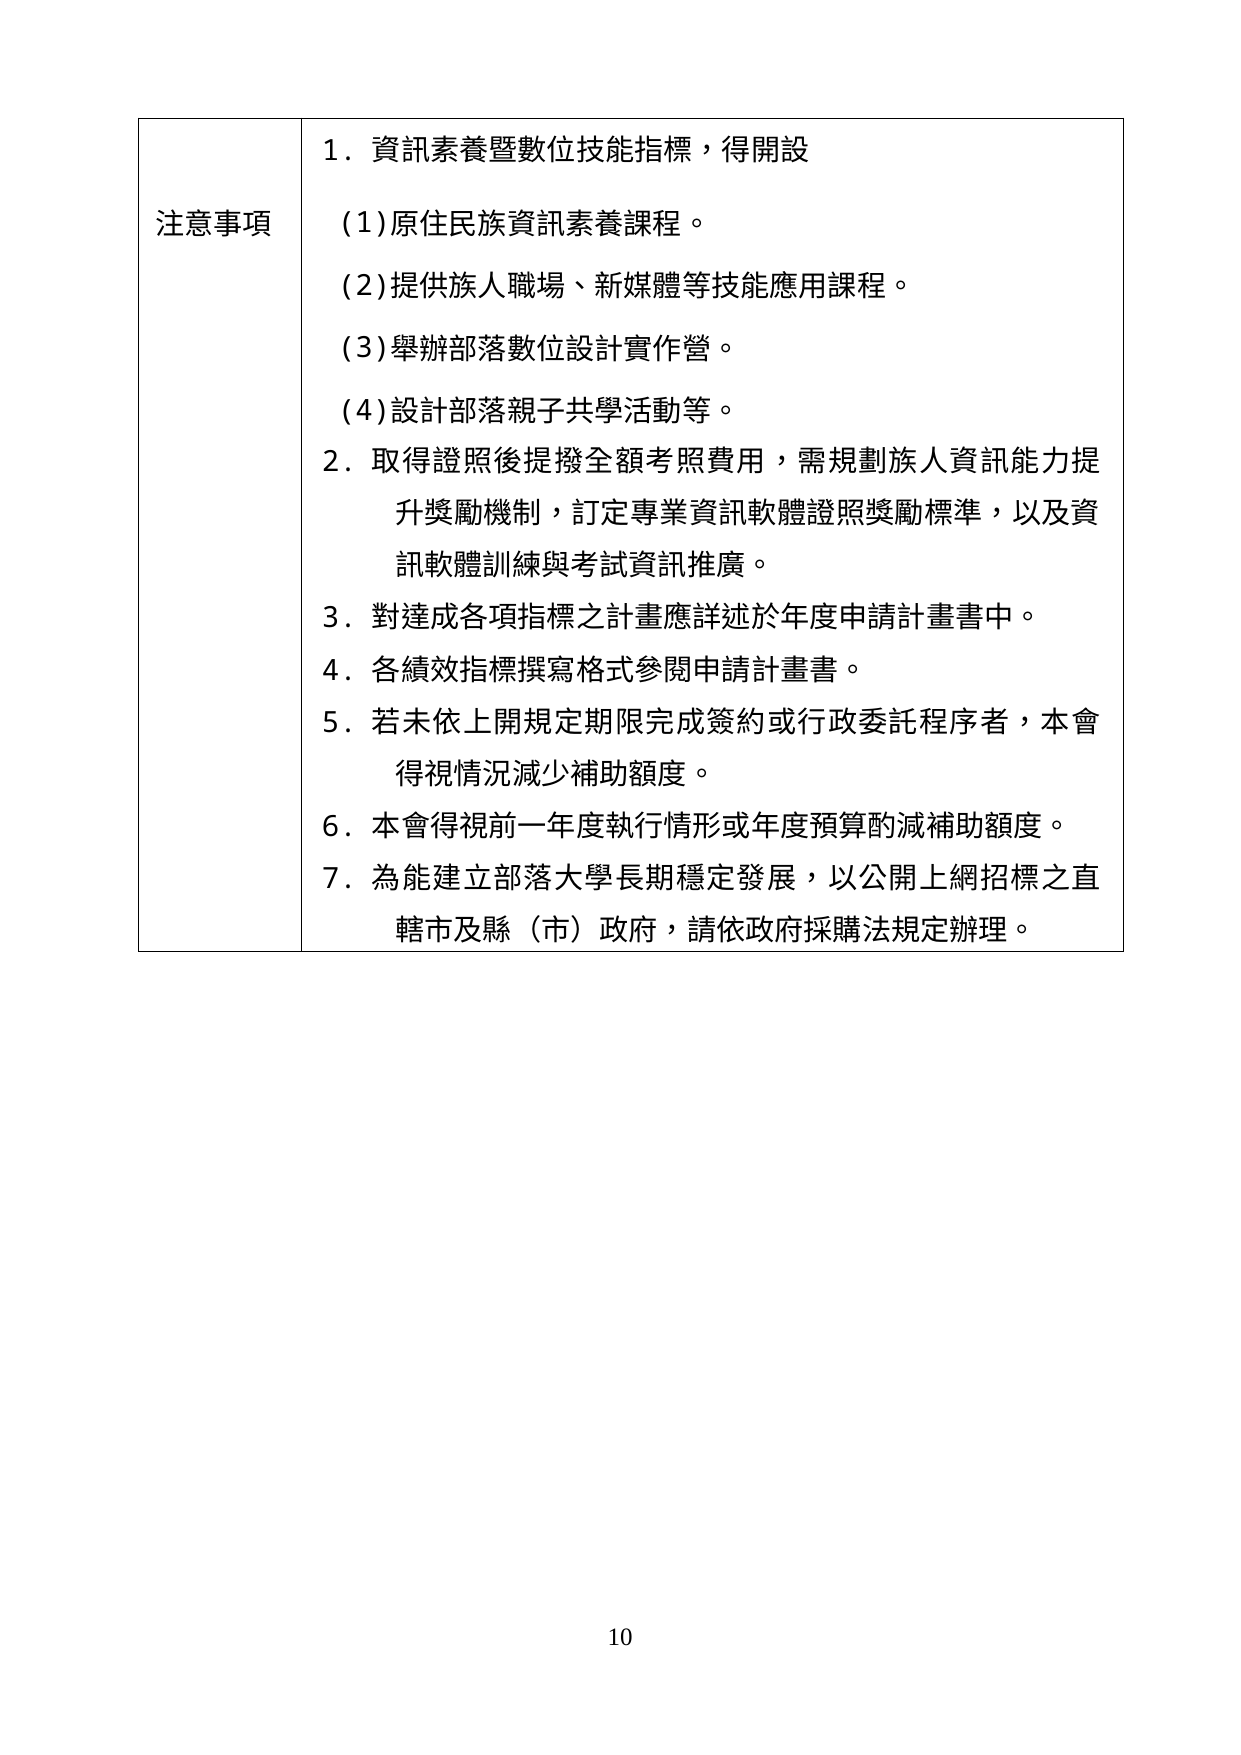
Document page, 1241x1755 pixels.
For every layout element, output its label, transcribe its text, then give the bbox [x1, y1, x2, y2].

table_cell 注意事項 [139, 119, 301, 951]
table_cell 資訊素養暨數位技能指標，得開設 (1)原住民族資訊素養課程。 (2)提供族人職場、新媒體等技能應用課程。 (3)舉辦部落數位設計實作營。 (4)設計部落親子共學活動等。 取得證照後提撥全額考照費用，需規劃族人資訊能力提升獎勵機制，訂定專業資訊軟體證照獎勵標準，以及資訊軟體訓練與考試資訊推廣。 對達成各項指標之計畫應詳述於年度申請計畫書中。 各績效指標撰寫格式參閱申請計畫書。 若未依上開規定期限完成簽約或行政委託程序者，本會得視情況減少補助額度。 本會得視前一年度執行情形或年度預算酌減補助額度。 為能建立部落大學長期穩定發展，以公開上網招標之直轄市及縣（市）政府，請依政府採購法規定辦理。 [302, 119, 1123, 951]
